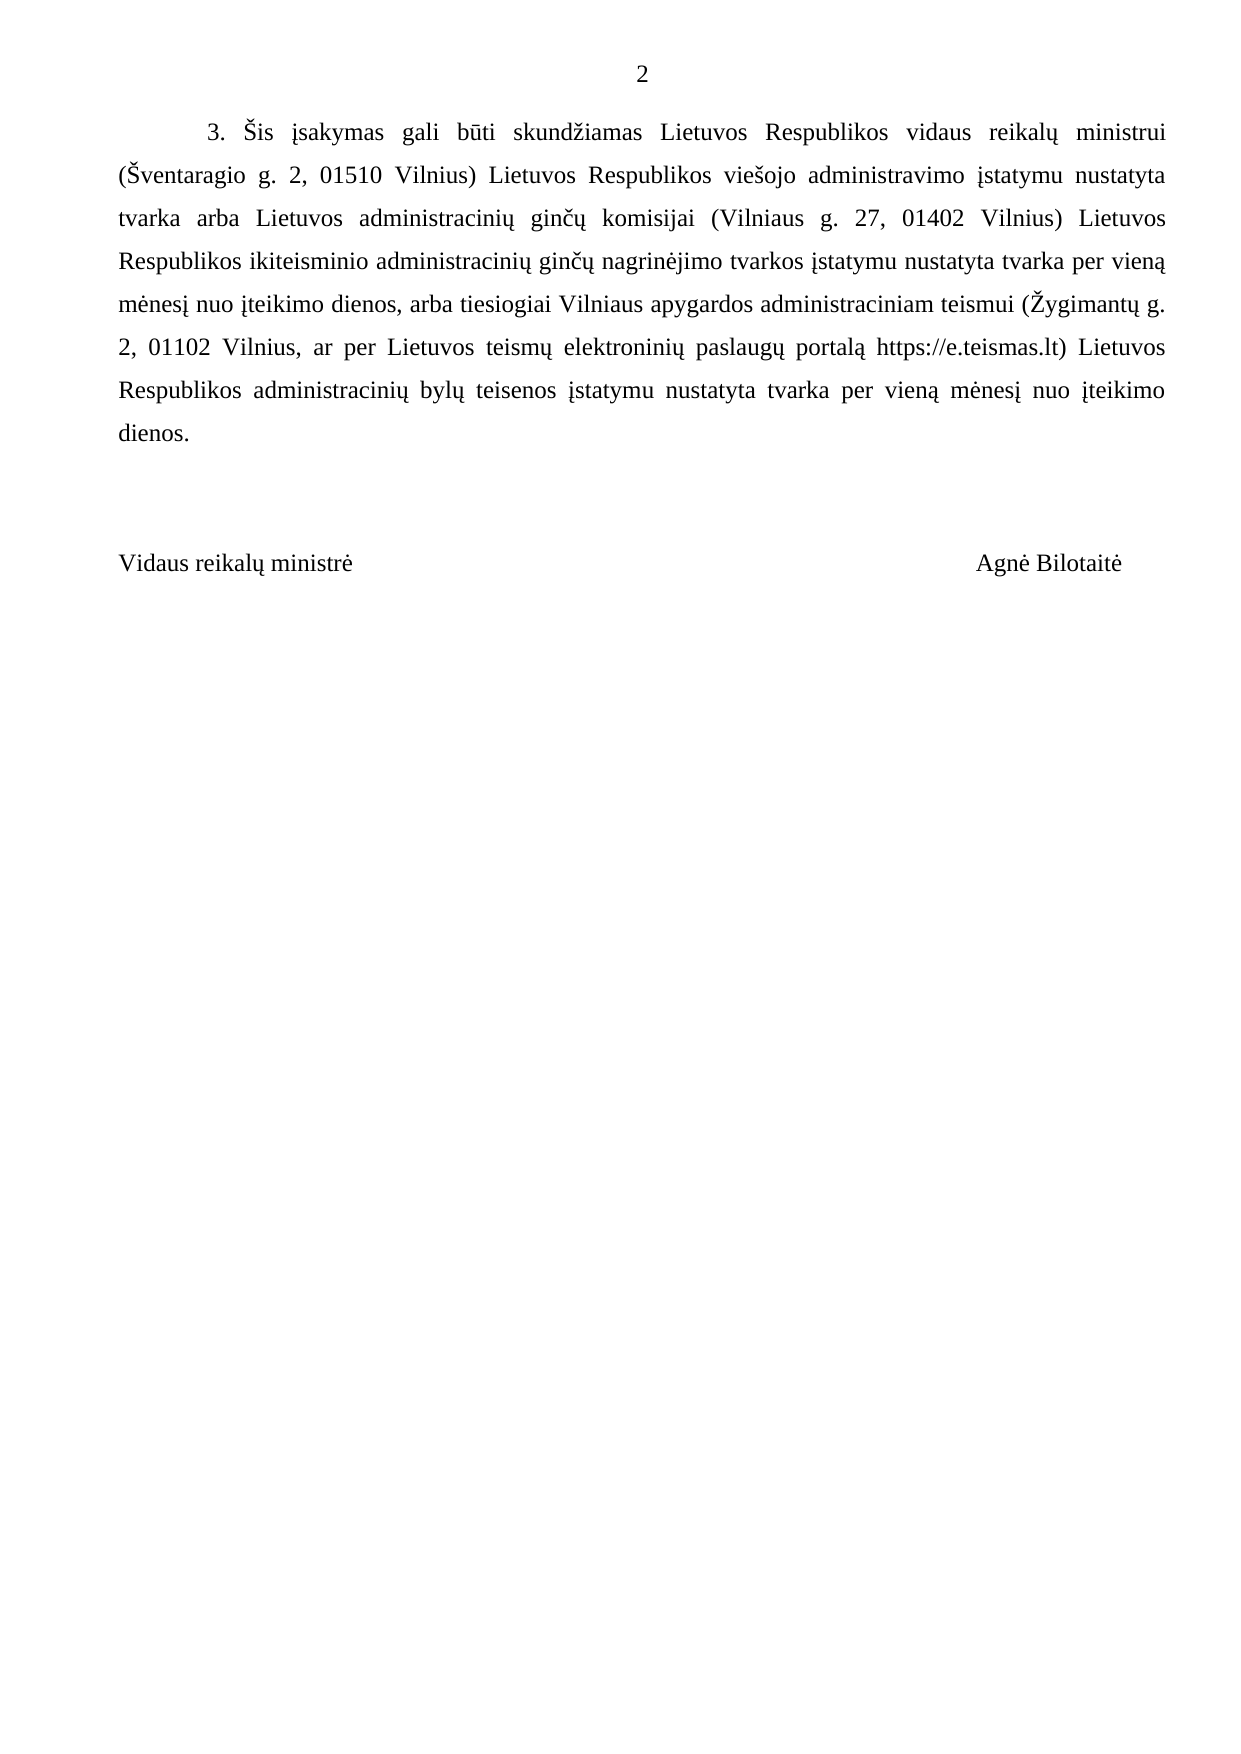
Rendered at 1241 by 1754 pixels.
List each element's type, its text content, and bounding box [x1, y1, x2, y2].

text 3. Šis įsakymas gali būti skundžiamas Lietuvos Respublikos vidaus reikalų ministrui (Šventaragio g. 2, 01510 Vilnius) Lietuvos Respublikos viešojo administravimo įstatymu nustatyta tvarka arba Lietuvos administracinių ginčų komisijai (Vilniaus g. 27, 01402 Vilnius) Lietuvos Respublikos ikiteisminio administracinių ginčų nagrinėjimo tvarkos įstatymu nustatyta tvarka per vieną mėnesį nuo įteikimo dienos, arba tiesiogiai Vilniaus apygardos administraciniam teismui (Žygimantų g. 2, 01102 Vilnius, ar per Lietuvos teismų elektroninių paslaugų portalą https://e.teismas.lt) Lietuvos Respublikos administracinių bylų teisenos įstatymu nustatyta tvarka per vieną mėnesį nuo įteikimo dienos. [118, 117, 1167, 447]
text Vidaus reikalų ministrė Agnė Bilotaitė [118, 548, 1167, 577]
